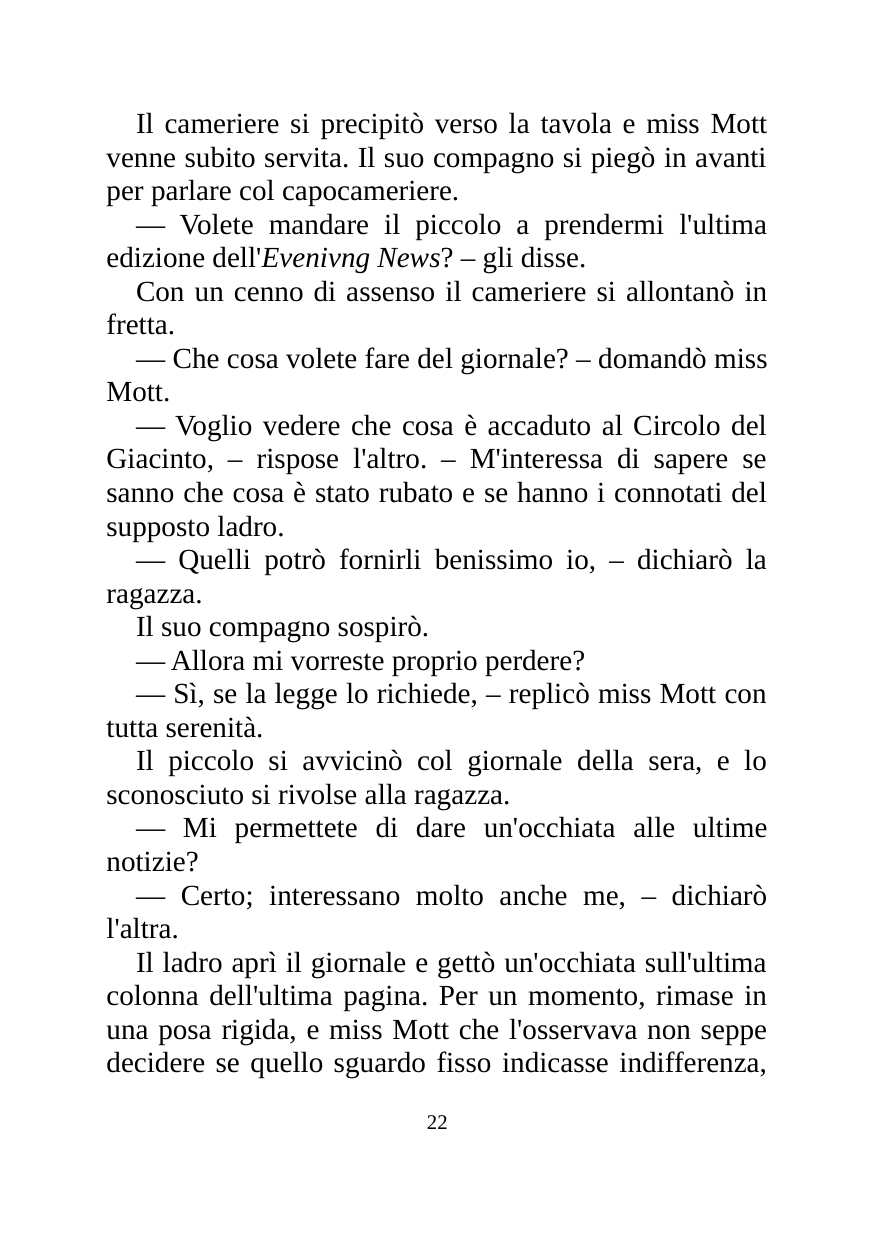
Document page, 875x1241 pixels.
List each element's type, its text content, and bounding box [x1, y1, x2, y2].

text — Volete mandare il piccolo a prendermi l'ultima edizione dell'Evenivng News? – gli disse. [106, 207, 768, 274]
text Il suo compagno sospirò. [106, 609, 768, 643]
text Con un cenno di assenso il cameriere si allontanò in fretta. [106, 274, 768, 341]
text Il piccolo si avvicinò col giornale della sera, e lo sconosciuto si rivolse alla ragazza. [106, 743, 768, 811]
text Il ladro aprì il giornale e gettò un'occhiata sull'ultima colonna dell'ultima pagina. Per un momento, rimase in una posa rigida, e miss Mott che l'osservava non seppe decidere se quello sguardo fisso indicasse indifferenza, [106, 945, 768, 1079]
text — Voglio vedere che cosa è accaduto al Circolo del Giacinto, – rispose l'altro. – M'interessa di sapere se sanno che cosa è stato rubato e se hanno i connotati del supposto ladro. [106, 408, 768, 542]
text — Quelli potrò fornirli benissimo io, – dichiarò la ragazza. [106, 542, 768, 609]
text — Mi permettete di dare un'occhiata alle ultime notizie? [106, 811, 768, 878]
text — Allora mi vorreste proprio perdere? [106, 643, 768, 676]
text — Sì, se la legge lo richiede, – replicò miss Mott con tutta serenità. [106, 676, 768, 743]
text — Certo; interessano molto anche me, – dichiarò l'altra. [106, 878, 768, 945]
text — Che cosa volete fare del giornale? – domandò miss Mott. [106, 341, 768, 408]
text Il cameriere si precipitò verso la tavola e miss Mott venne subito servita. Il suo compagno si piegò in avanti per parlare col capocameriere. [106, 106, 768, 207]
